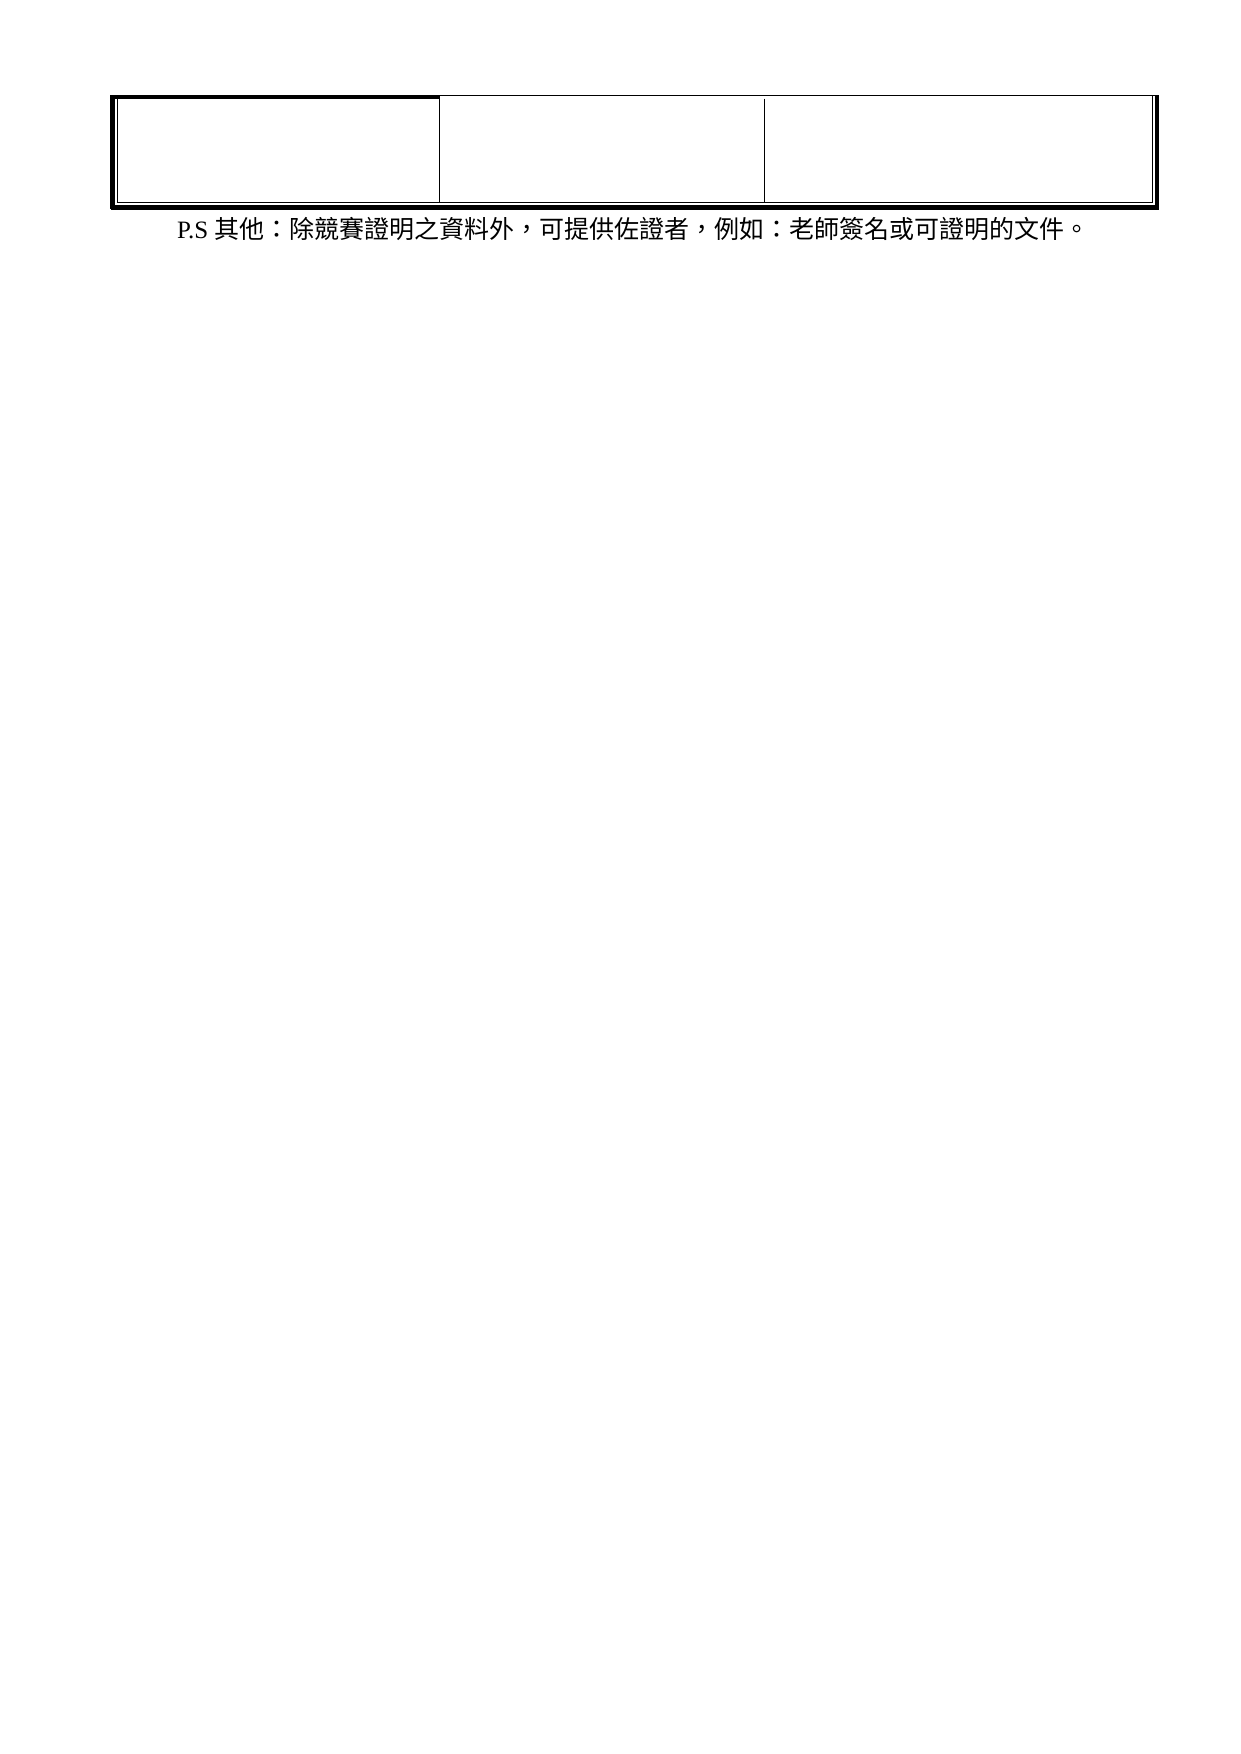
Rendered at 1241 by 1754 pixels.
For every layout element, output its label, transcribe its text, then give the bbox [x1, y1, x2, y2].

text P.S 其他：除競賽證明之資料外，可提供佐證者，例如：老師簽名或可證明的文件。 [175, 210, 1092, 247]
table_cell [764, 96, 1152, 202]
table_cell [440, 96, 764, 202]
table_cell [118, 99, 439, 202]
